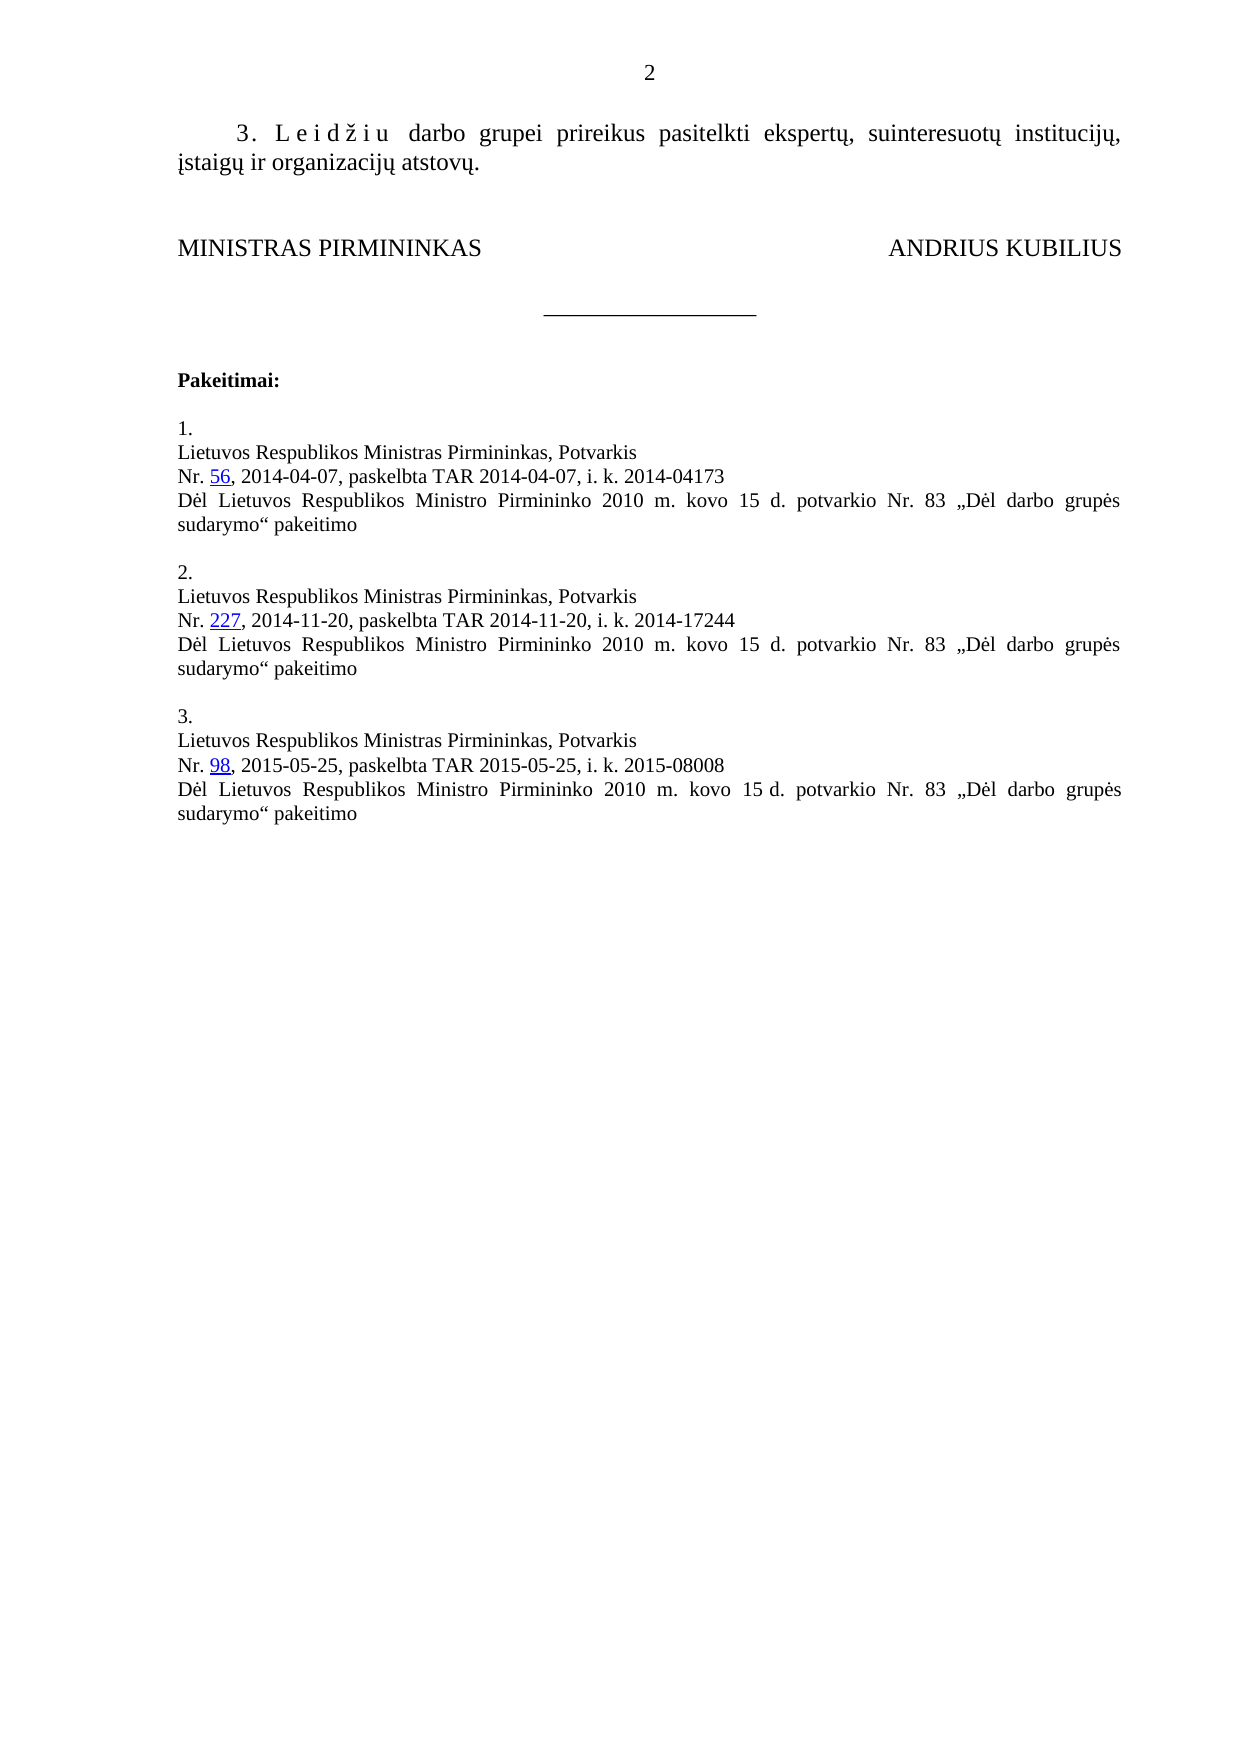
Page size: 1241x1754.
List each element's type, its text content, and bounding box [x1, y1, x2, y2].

text 2. [177, 560, 1122, 584]
text Lietuvos Respublikos Ministras Pirmininkas, Potvarkis [177, 440, 1122, 464]
text Nr. 56, 2014-04-07, paskelbta TAR 2014-04-07, i. k. 2014-04173 [177, 464, 1122, 488]
text Nr. 227, 2014-11-20, paskelbta TAR 2014-11-20, i. k. 2014-17244 [177, 608, 1122, 632]
text MINISTRAS PIRMININKAS ANDRIUS KUBILIUS [177, 233, 1122, 262]
text Pakeitimai: [177, 367, 1122, 392]
text Dėl Lietuvos Respublikos Ministro Pirmininko 2010 m. kovo 15 d. potvarkio Nr. 83 „Dėl darbo grupės sudarymo“ pakeitimo [177, 632, 1122, 680]
text Nr. 98, 2015-05-25, paskelbta TAR 2015-05-25, i. k. 2015-08008 [177, 752, 1122, 777]
text Lietuvos Respublikos Ministras Pirmininkas, Potvarkis [177, 584, 1122, 608]
text Lietuvos Respublikos Ministras Pirmininkas, Potvarkis [177, 728, 1122, 752]
text 1. [177, 416, 1122, 440]
text 3. [177, 704, 1122, 728]
text _________________ [177, 291, 1122, 319]
text Dėl Lietuvos Respublikos Ministro Pirmininko 2010 m. kovo 15 d. potvarkio Nr. 83 „Dėl darbo grupės sudarymo“ pakeitimo [177, 488, 1122, 536]
text 3. Leidžiu darbo grupei prireikus pasitelkti ekspertų, suinteresuotų institucijų, įstaigų ir organizacijų atstovų. [177, 118, 1122, 176]
text Dėl Lietuvos Respublikos Ministro Pirmininko 2010 m. kovo 15 d. potvarkio Nr. 83 „Dėl darbo grupės sudarymo“ pakeitimo [177, 777, 1122, 825]
